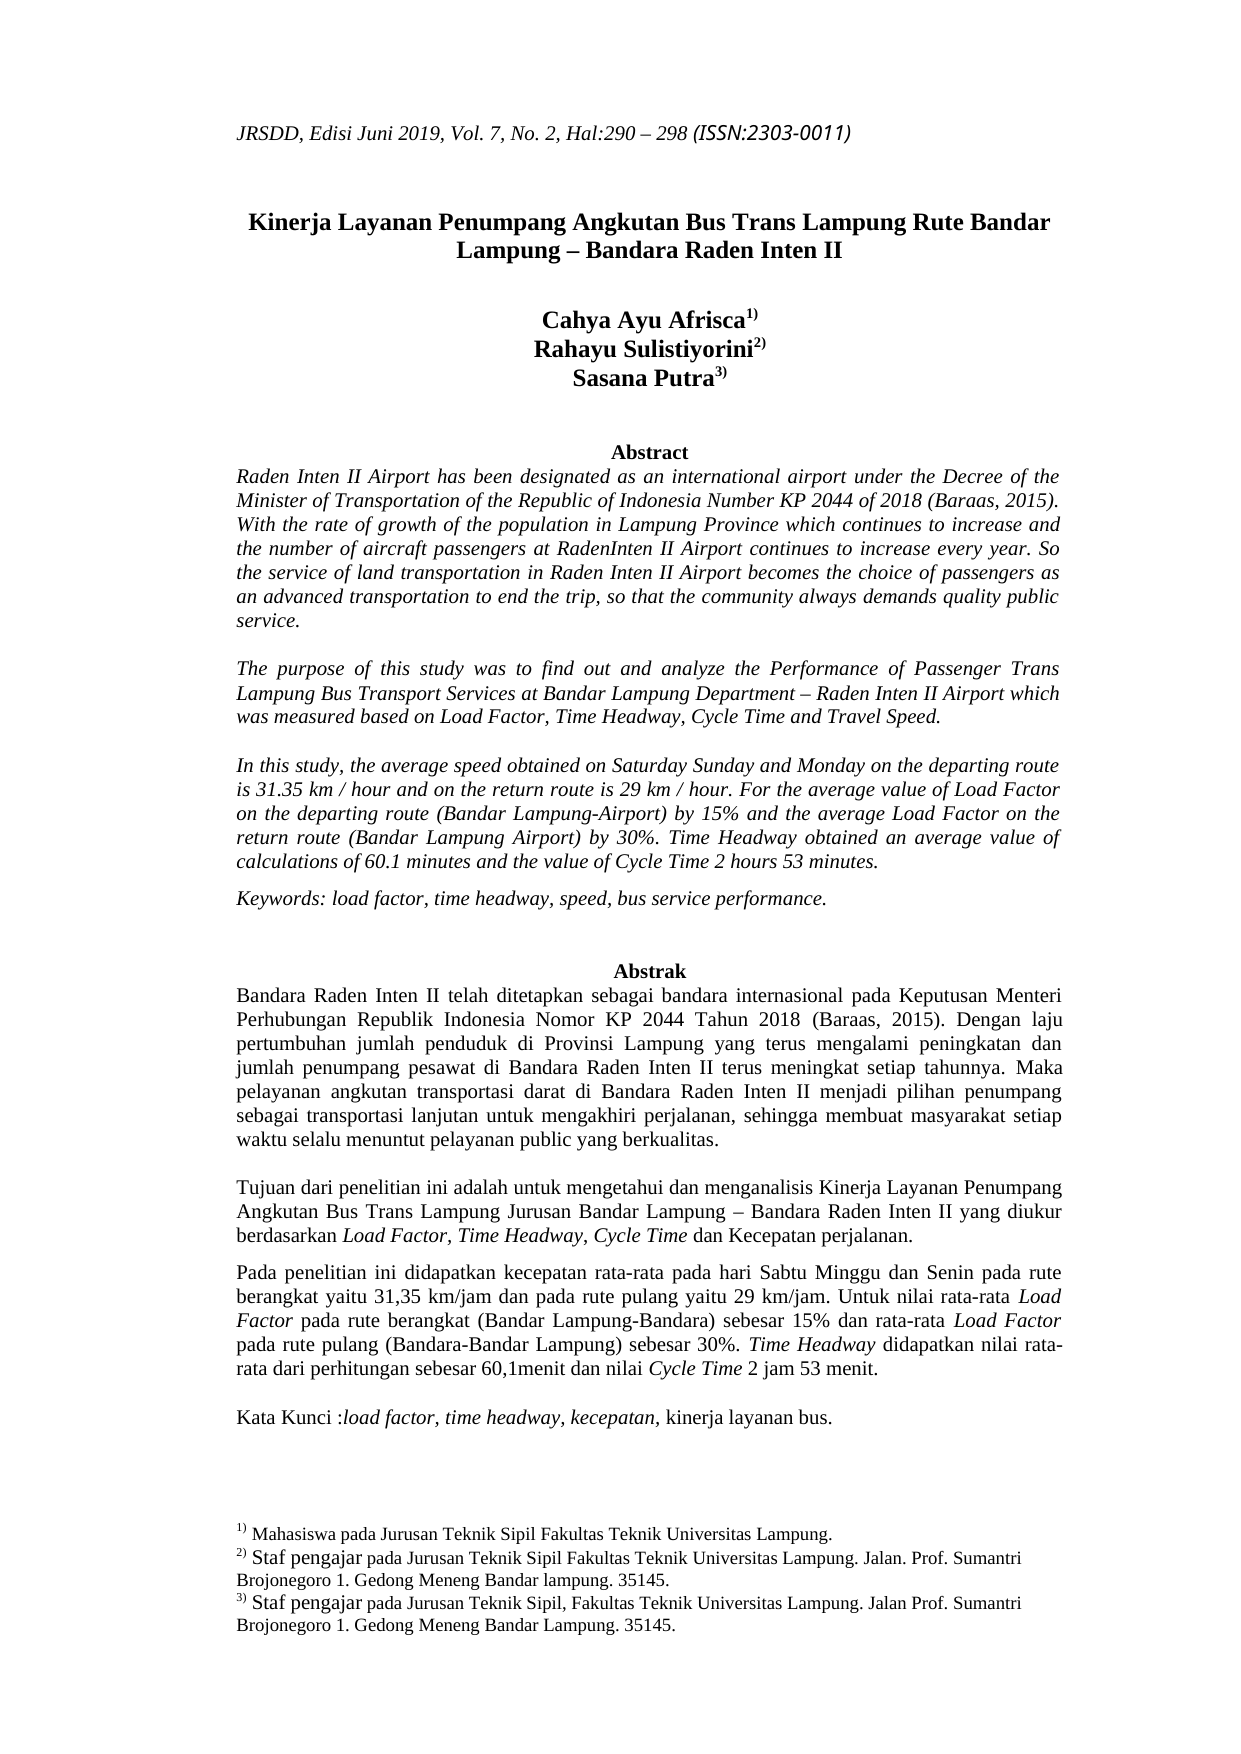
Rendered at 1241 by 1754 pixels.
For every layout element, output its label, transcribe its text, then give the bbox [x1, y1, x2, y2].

text Rahayu Sulistiyorini) [236, 334, 1063, 363]
text ) Staf pengajar pada Jurusan Teknik Sipil Fakultas Teknik Universitas Lampung. Jalan. Prof. Sumantri Brojonegoro 1. Gedong Meneng Bandar lampung. 35145. [236, 1544, 1063, 1590]
text Pada penelitian ini didapatkan kecepatan rata-rata pada hari Sabtu Minggu dan Senin pada rute berangkat yaitu 31,35 km/jam dan pada rute pulang yaitu 29 km/jam. Untuk nilai rata-rata Load Factor pada rute berangkat (Bandar Lampung-Bandara) sebesar 15% dan rata-rata Load Factor pada rute pulang (Bandara-Bandar Lampung) sebesar 30%. Time Headway didapatkan nilai rata-rata dari perhitungan sebesar 60,1menit dan nilai Cycle Time 2 jam 53 menit. [236, 1260, 1063, 1380]
text Cahya Ayu Afrisca) [236, 305, 1063, 334]
text Sasana Putra) [236, 363, 1063, 392]
text Keywords: load factor, time headway, speed, bus service performance. [236, 885, 1063, 909]
text Abstract [236, 440, 1063, 464]
text ) Mahasiswa pada Jurusan Teknik Sipil Fakultas Teknik Universitas Lampung. [236, 1521, 1063, 1544]
text Abstrak [236, 958, 1063, 983]
text Kata Kunci :load factor, time headway, kecepatan, kinerja layanan bus. [236, 1405, 1063, 1429]
text The purpose of this study was to find out and analyze the Performance of Passenger Trans Lampung Bus Transport Services at Bandar Lampung Department – Raden Inten II Airport which was measured based on Load Factor, Time Headway, Cycle Time and Travel Speed. [236, 656, 1063, 728]
text Bandara Raden Inten II telah ditetapkan sebagai bandara internasional pada Keputusan Menteri Perhubungan Republik Indonesia Nomor KP 2044 Tahun 2018 (Baraas, 2015). Dengan laju pertumbuhan jumlah penduduk di Provinsi Lampung yang terus mengalami peningkatan dan jumlah penumpang pesawat di Bandara Raden Inten II terus meningkat setiap tahunnya. Maka pelayanan angkutan transportasi darat di Bandara Raden Inten II menjadi pilihan penumpang sebagai transportasi lanjutan untuk mengakhiri perjalanan, sehingga membuat masyarakat setiap waktu selalu menuntut pelayanan public yang berkualitas. [236, 983, 1063, 1151]
text Raden Inten II Airport has been designated as an international airport under the Decree of the Minister of Transportation of the Republic of Indonesia Number KP 2044 of 2018 (Baraas, 2015). With the rate of growth of the population in Lampung Province which continues to increase and the number of aircraft passengers at RadenInten II Airport continues to increase every year. So the service of land transportation in Raden Inten II Airport becomes the choice of passengers as an advanced transportation to end the trip, so that the community always demands quality public service. [236, 464, 1063, 632]
text ) Staf pengajar pada Jurusan Teknik Sipil, Fakultas Teknik Universitas Lampung. Jalan Prof. Sumantri Brojonegoro 1. Gedong Meneng Bandar Lampung. 35145. [236, 1590, 1063, 1636]
text Kinerja Layanan Penumpang Angkutan Bus Trans Lampung Rute Bandar Lampung – Bandara Raden Inten II [236, 207, 1063, 264]
text In this study, the average speed obtained on Saturday Sunday and Monday on the departing route is 31.35 km / hour and on the return route is 29 km / hour. For the average value of Load Factor on the departing route (Bandar Lampung-Airport) by 15% and the average Load Factor on the return route (Bandar Lampung Airport) by 30%. Time Headway obtained an average value of calculations of 60.1 minutes and the value of Cycle Time 2 hours 53 minutes. [236, 753, 1063, 873]
text Tujuan dari penelitian ini adalah untuk mengetahui dan menganalisis Kinerja Layanan Penumpang Angkutan Bus Trans Lampung Jurusan Bandar Lampung – Bandara Raden Inten II yang diukur berdasarkan Load Factor, Time Headway, Cycle Time dan Kecepatan perjalanan. [236, 1175, 1063, 1247]
